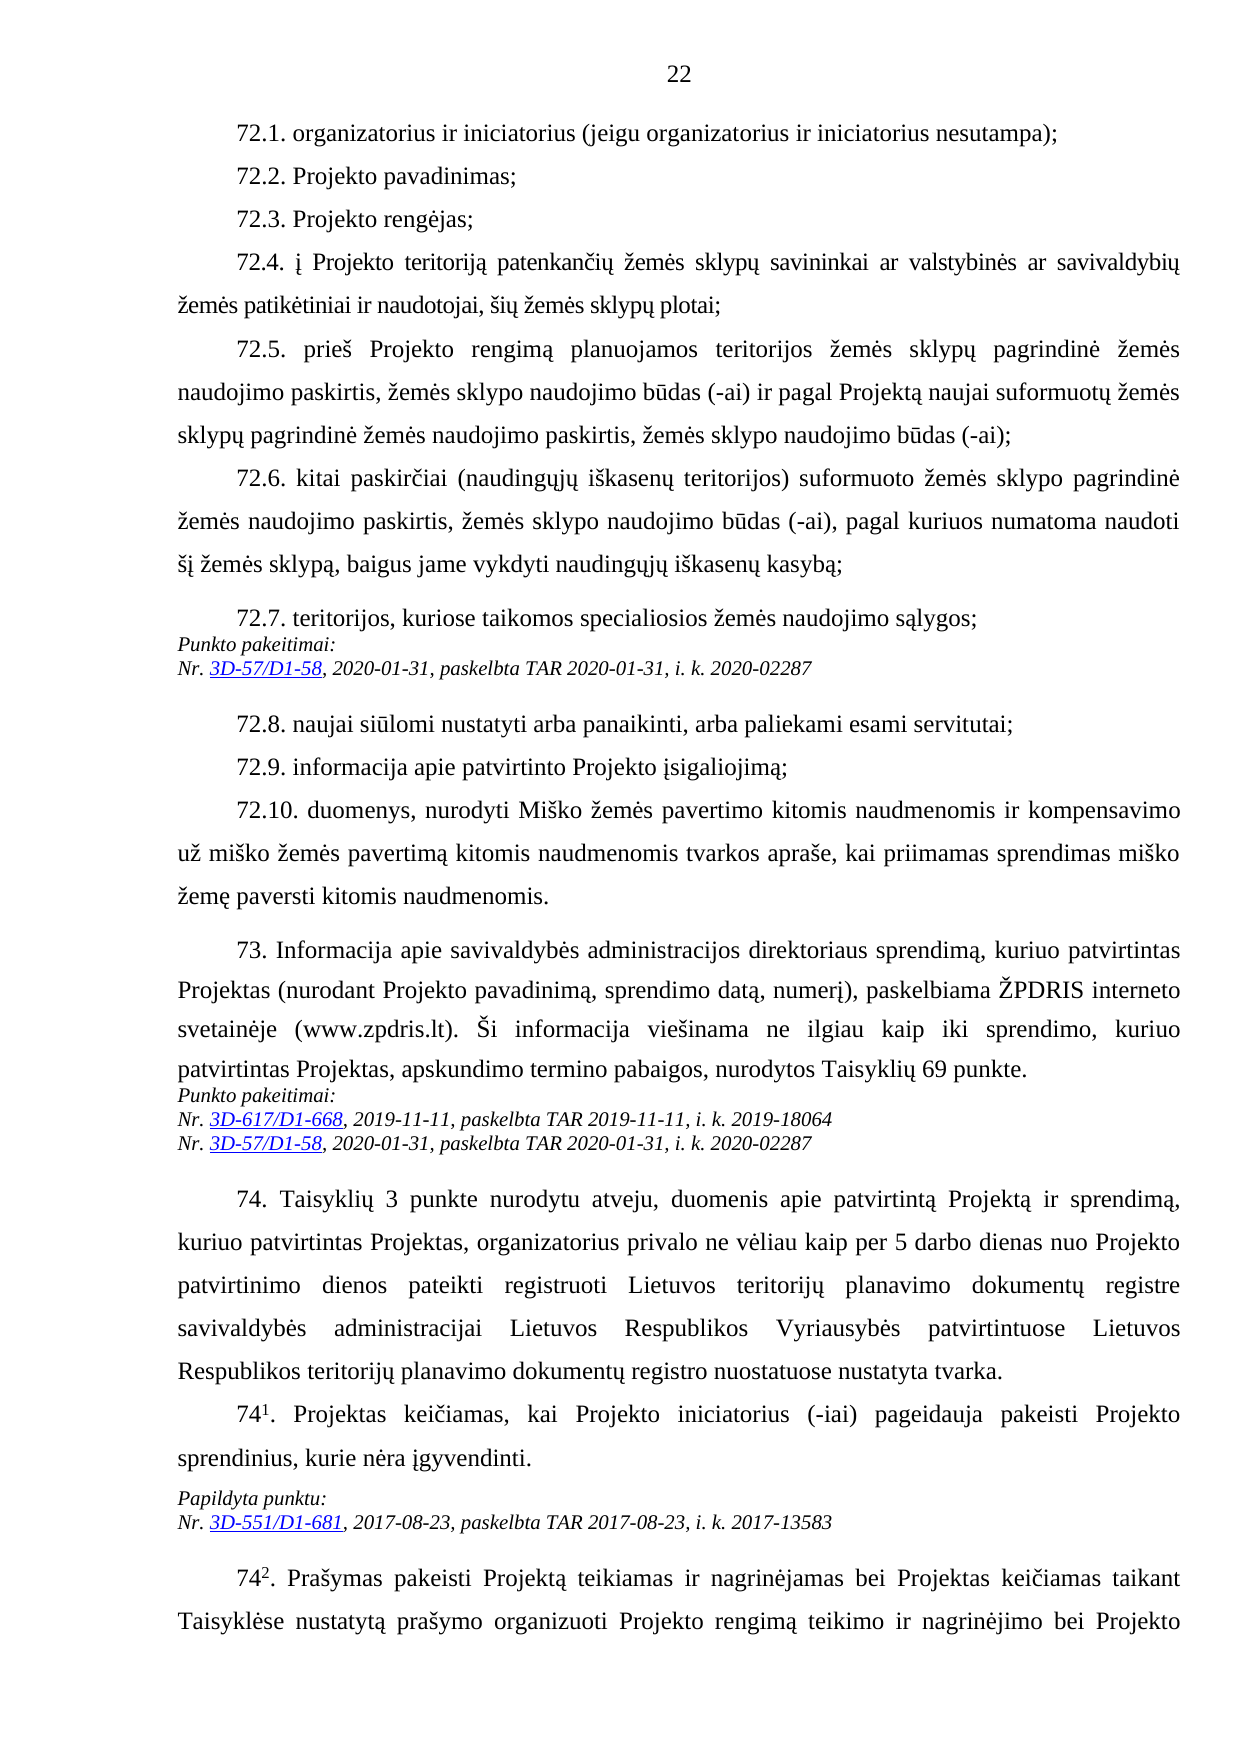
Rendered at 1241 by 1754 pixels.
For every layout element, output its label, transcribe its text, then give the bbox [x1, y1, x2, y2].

text Nr. 3D-57/D1-58, 2020-01-31, paskelbta TAR 2020-01-31, i. k. 2020-02287 [177, 1131, 1181, 1155]
text 741. Projektas keičiamas, kai Projekto iniciatorius (-iai) pageidauja pakeisti Projekto sprendinius, kurie nėra įgyvendinti. [177, 1399, 1181, 1471]
text 72.10. duomenys, nurodyti Miško žemės pavertimo kitomis naudmenomis ir kompensavimo už miško žemės pavertimą kitomis naudmenomis tvarkos apraše, kai priimamas sprendimas miško žemę paversti kitomis naudmenomis. [177, 795, 1181, 910]
text 72.4. į Projekto teritoriją patenkančių žemės sklypų savininkai ar valstybinės ar savivaldybių žemės patikėtiniai ir naudotojai, šių žemės sklypų plotai; [177, 247, 1181, 319]
text Punkto pakeitimai: [177, 1083, 1181, 1107]
text 74. Taisyklių 3 punkte nurodytu atveju, duomenis apie patvirtintą Projektą ir sprendimą, kuriuo patvirtintas Projektas, organizatorius privalo ne vėliau kaip per 5 darbo dienas nuo Projekto patvirtinimo dienos pateikti registruoti Lietuvos teritorijų planavimo dokumentų registre savivaldybės administracijai Lietuvos Respublikos Vyriausybės patvirtintuose Lietuvos Respublikos teritorijų planavimo dokumentų registro nuostatuose nustatyta tvarka. [177, 1184, 1181, 1385]
text 72.3. Projekto rengėjas; [177, 204, 1181, 233]
text 742. Prašymas pakeisti Projektą teikiamas ir nagrinėjamas bei Projektas keičiamas taikant Taisyklėse nustatytą prašymo organizuoti Projekto rengimą teikimo ir nagrinėjimo bei Projekto [177, 1563, 1181, 1634]
text 72.7. teritorijos, kuriose taikomos specialiosios žemės naudojimo sąlygos; [177, 592, 1181, 632]
text Nr. 3D-551/D1-681, 2017-08-23, paskelbta TAR 2017-08-23, i. k. 2017-13583 [177, 1510, 1181, 1534]
text 72.5. prieš Projekto rengimą planuojamos teritorijos žemės sklypų pagrindinė žemės naudojimo paskirtis, žemės sklypo naudojimo būdas (-ai) ir pagal Projektą naujai suformuotų žemės sklypų pagrindinė žemės naudojimo paskirtis, žemės sklypo naudojimo būdas (-ai); [177, 334, 1181, 449]
text 72.8. naujai siūlomi nustatyti arba panaikinti, arba paliekami esami servitutai; [177, 709, 1181, 738]
text 72.9. informacija apie patvirtinto Projekto įsigaliojimą; [177, 752, 1181, 781]
text 73. Informacija apie savivaldybės administracijos direktoriaus sprendimą, kuriuo patvirtintas Projektas (nurodant Projekto pavadinimą, sprendimo datą, numerį), paskelbiama ŽPDRIS interneto svetainėje (www.zpdris.lt). Ši informacija viešinama ne ilgiau kaip iki sprendimo, kuriuo patvirtintas Projektas, apskundimo termino pabaigos, nurodytos Taisyklių 69 punkte. [177, 924, 1181, 1083]
text 72.6. kitai paskirčiai (naudingųjų iškasenų teritorijos) suformuoto žemės sklypo pagrindinė žemės naudojimo paskirtis, žemės sklypo naudojimo būdas (-ai), pagal kuriuos numatoma naudoti šį žemės sklypą, baigus jame vykdyti naudingųjų iškasenų kasybą; [177, 463, 1181, 578]
text Nr. 3D-617/D1-668, 2019-11-11, paskelbta TAR 2019-11-11, i. k. 2019-18064 [177, 1107, 1181, 1131]
text Papildyta punktu: [177, 1486, 1181, 1510]
text 72.2. Projekto pavadinimas; [177, 161, 1181, 190]
text 72.1. organizatorius ir iniciatorius (jeigu organizatorius ir iniciatorius nesutampa); [177, 118, 1181, 147]
text Nr. 3D-57/D1-58, 2020-01-31, paskelbta TAR 2020-01-31, i. k. 2020-02287 [177, 656, 1181, 680]
text Punkto pakeitimai: [177, 632, 1181, 656]
